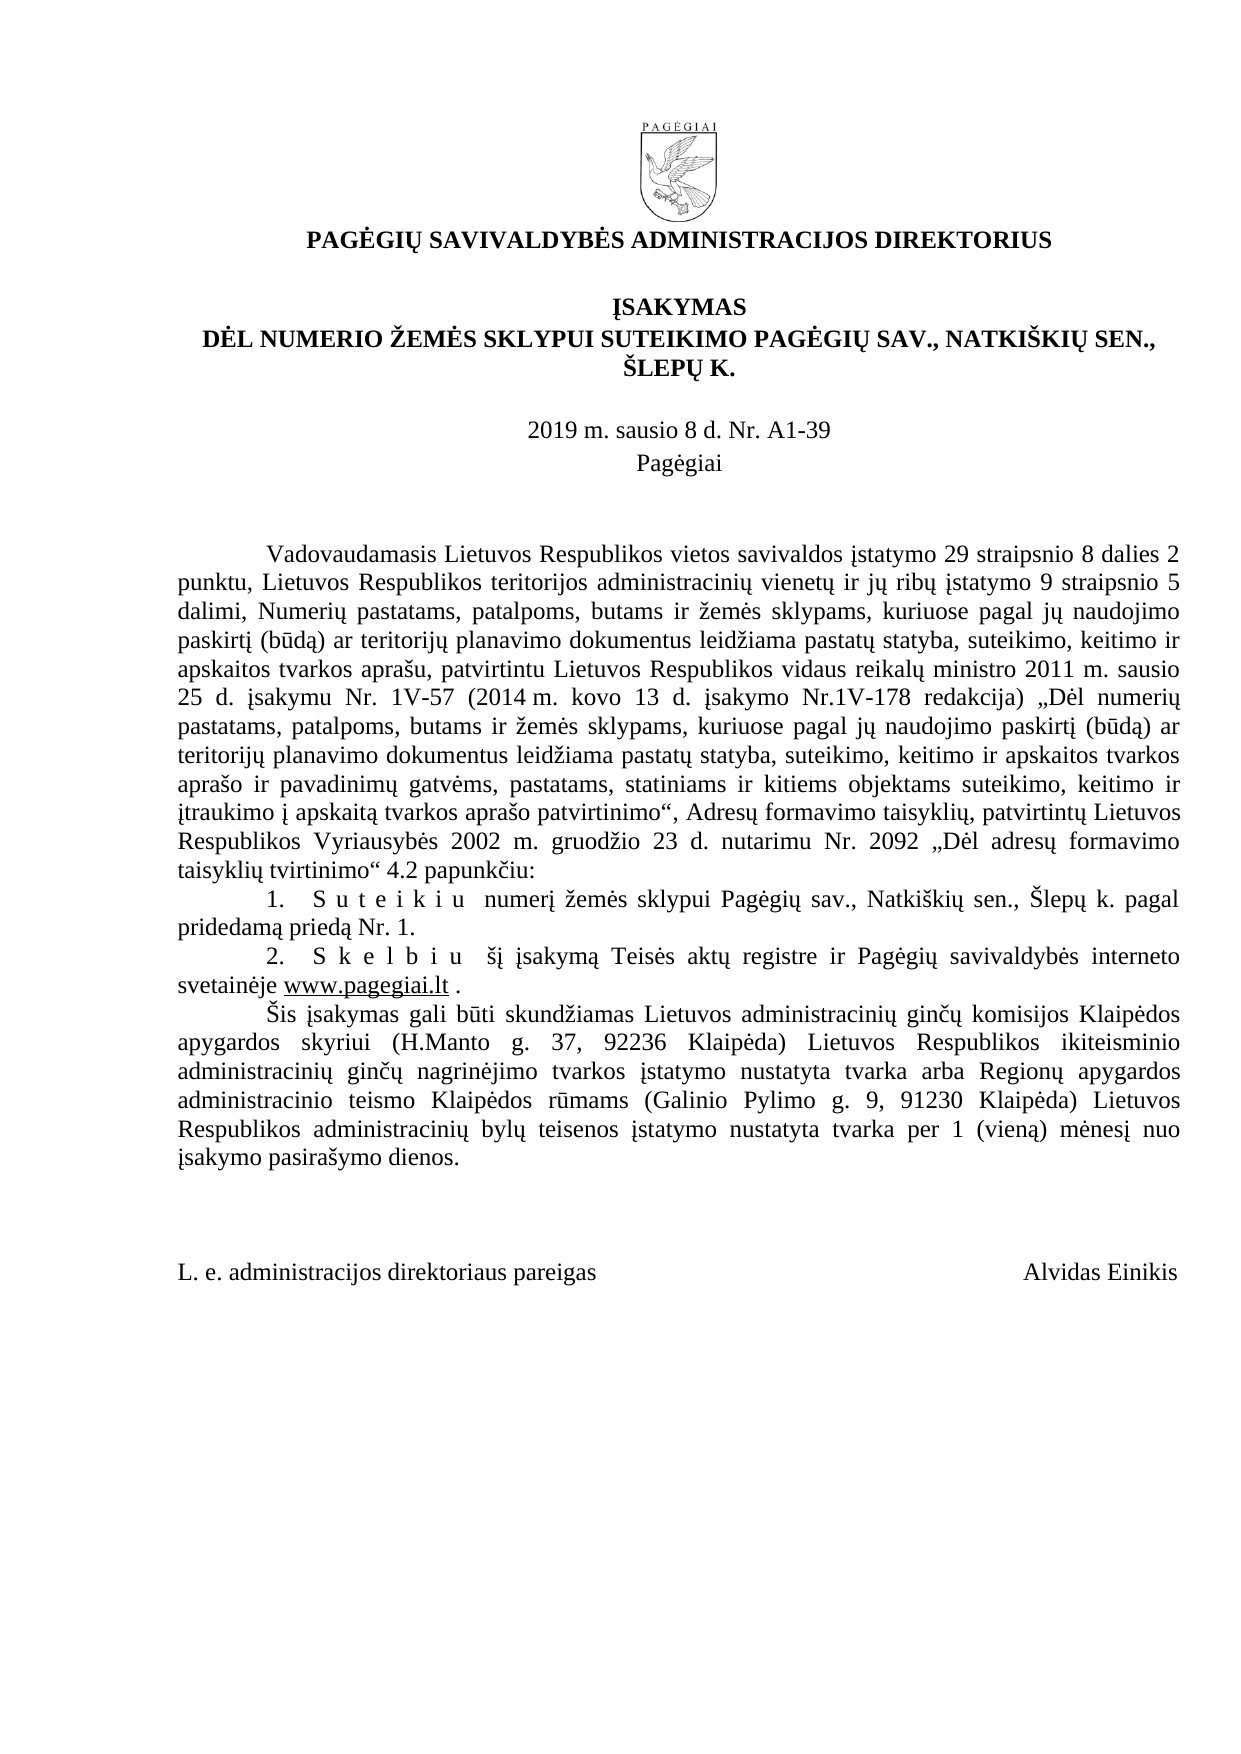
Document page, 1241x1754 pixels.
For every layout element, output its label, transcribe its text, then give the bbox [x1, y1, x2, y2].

text L. e. administracijos direktoriaus pareigas Alvidas Einikis [177, 1257, 1181, 1286]
text DĖL NUMERIO ŽEMĖS SKLYPUI SUTEIKIMO PAGĖGIŲ SAV., NATKIŠKIŲ SEN., ŠLEPŲ K. [177, 324, 1181, 382]
text 1. S u t e i k i u numerį žemės sklypui Pagėgių sav., Natkiškių sen., Šlepų k. pagal pridedamą priedą Nr. 1. [177, 884, 1181, 941]
text 2019 m. sausio 8 d. Nr. A1-39 [177, 415, 1181, 444]
text Pagėgiai [177, 448, 1181, 477]
text PAGĖGIŲ SAVIVALDYBĖS ADMINISTRACIJOS DIREKTORIUS [177, 226, 1181, 254]
text Vadovaudamasis Lietuvos Respublikos vietos savivaldos įstatymo 29 straipsnio 8 dalies 2 punktu, Lietuvos Respublikos teritorijos administracinių vienetų ir jų ribų įstatymo 9 straipsnio 5 dalimi, Numerių pastatams, patalpoms, butams ir žemės sklypams, kuriuose pagal jų naudojimo paskirtį (būdą) ar teritorijų planavimo dokumentus leidžiama pastatų statyba, suteikimo, keitimo ir apskaitos tvarkos aprašu, patvirtintu Lietuvos Respublikos vidaus reikalų ministro 2011 m. sausio 25 d. įsakymu Nr. 1V-57 (2014 m. kovo 13 d. įsakymo Nr.1V-178 redakcija) „Dėl numerių pastatams, patalpoms, butams ir žemės sklypams, kuriuose pagal jų naudojimo paskirtį (būdą) ar teritorijų planavimo dokumentus leidžiama pastatų statyba, suteikimo, keitimo ir apskaitos tvarkos aprašo ir pavadinimų gatvėms, pastatams, statiniams ir kitiems objektams suteikimo, keitimo ir įtraukimo į apskaitą tvarkos aprašo patvirtinimo“, Adresų formavimo taisyklių, patvirtintų Lietuvos Respublikos Vyriausybės 2002 m. gruodžio 23 d. nutarimu Nr. 2092 „Dėl adresų formavimo taisyklių tvirtinimo“ 4.2 papunkčiu: [177, 539, 1181, 884]
text Šis įsakymas gali būti skundžiamas Lietuvos administracinių ginčų komisijos Klaipėdos apygardos skyriui (H.Manto g. 37, 92236 Klaipėda) Lietuvos Respublikos ikiteisminio administracinių ginčų nagrinėjimo tvarkos įstatymo nustatyta tvarka arba Regionų apygardos administracinio teismo Klaipėdos rūmams (Galinio Pylimo g. 9, 91230 Klaipėda) Lietuvos Respublikos administracinių bylų teisenos įstatymo nustatyta tvarka per 1 (vieną) mėnesį nuo įsakymo pasirašymo dienos. [177, 999, 1181, 1171]
text ĮSAKYMAS [177, 292, 1181, 320]
text 2. S k e l b i u šį įsakymą Teisės aktų registre ir Pagėgių savivaldybės interneto svetainėje www.pagegiai.lt . [177, 941, 1181, 999]
